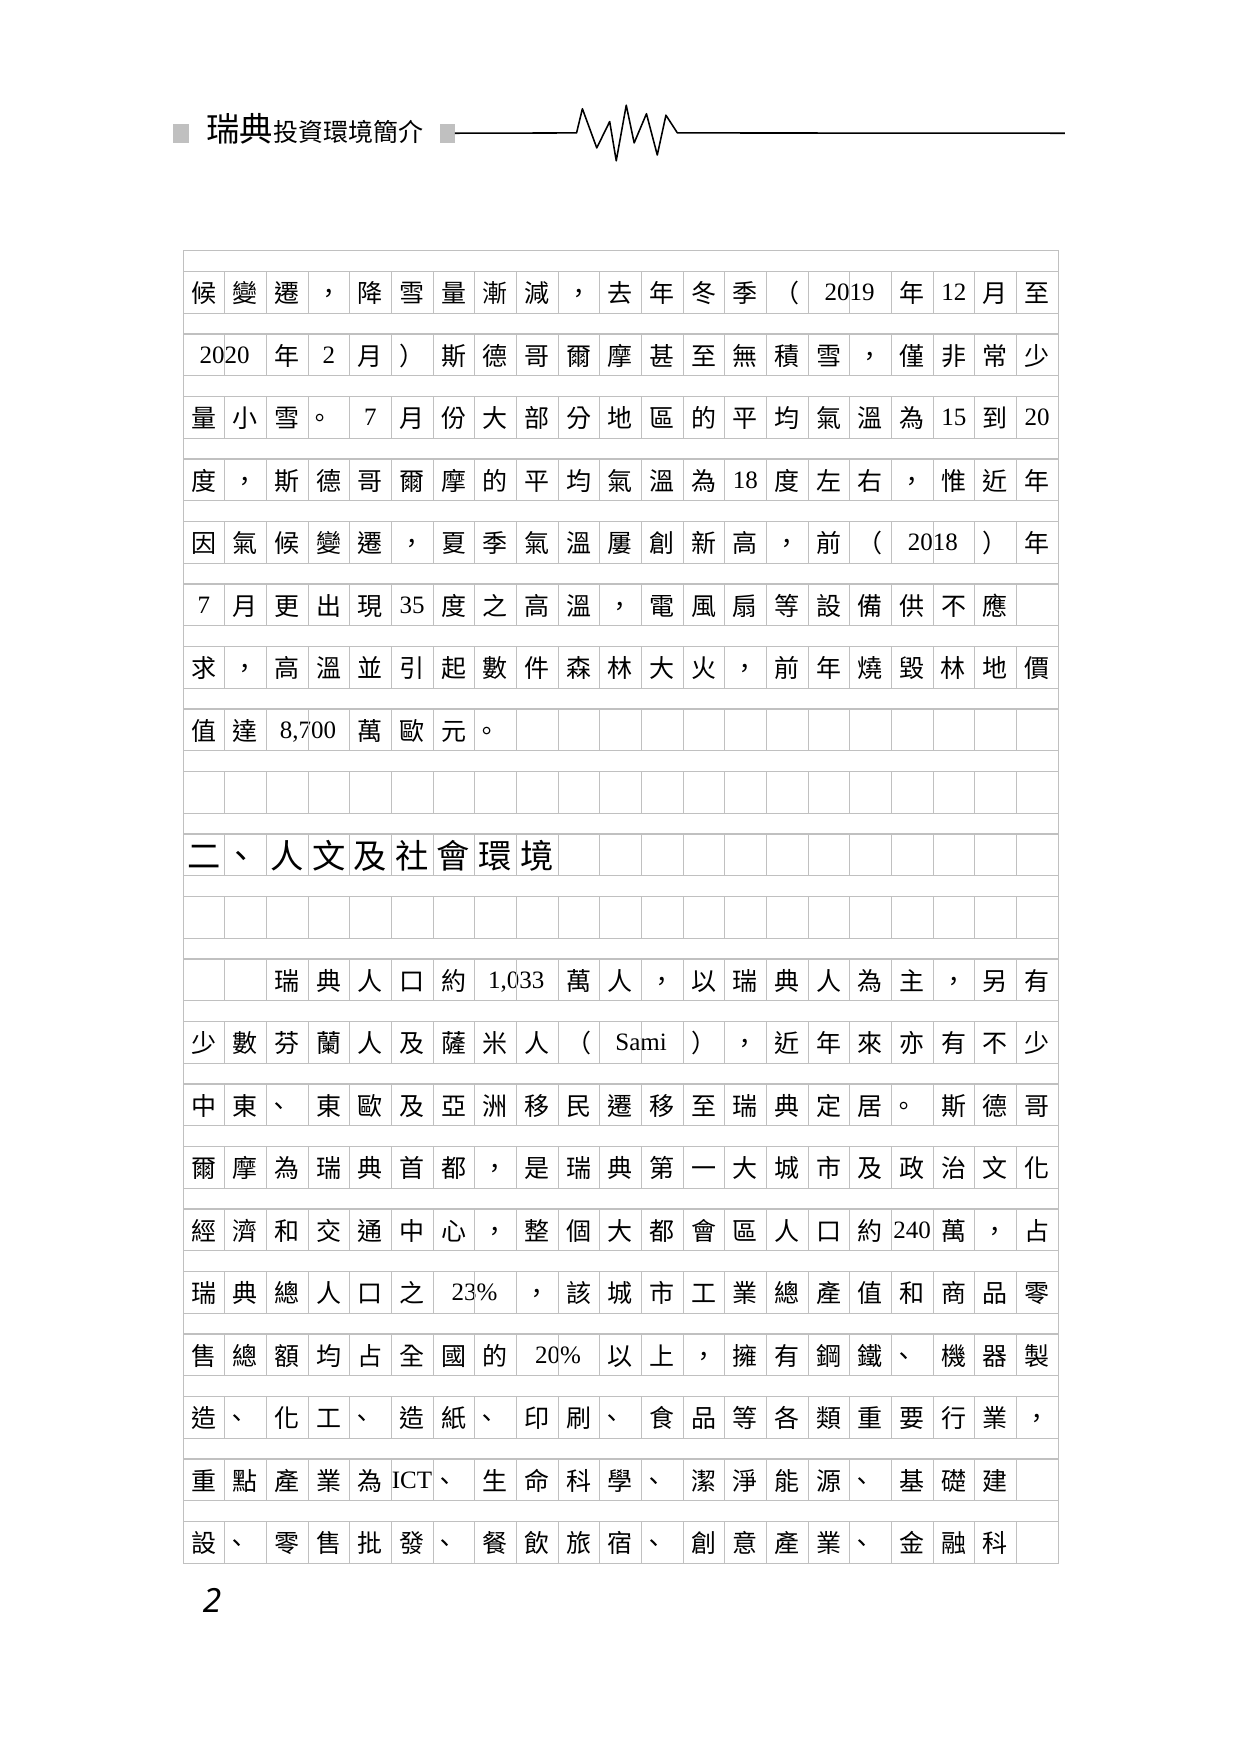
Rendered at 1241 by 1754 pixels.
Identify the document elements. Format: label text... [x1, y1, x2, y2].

text [184, 814, 1058, 833]
text [684, 835, 724, 875]
text 瑞典人口約1,033萬人，以瑞典人為主，另有少數芬蘭人及薩米人（Sami），近年來亦有不少中東、東歐及亞洲移民遷移至瑞典定居。斯德哥爾摩為瑞典首都，是瑞典第一大城市及政治文化經濟和交通中心，整個大都會區人口約240萬，占瑞典總人口之23%，該城市工業總產值和商品零售總額均占全國的20%以上，擁有鋼鐵、機器製造、化工、造紙、印刷、食品等各類重要行業，重點產業為ICT、生命科學、潔淨能源、基礎建設、零售批發、餐飲旅宿、創意產業、金融科技、自動科技及物流，全國各大企業以及銀行公司總部約六成設在斯德哥爾摩。第二大城是位於西瑞典的哥德堡，約有57萬人口，為瑞典工業重鎮，因為靠近Saab汽車的起源地Trollhattan，早已成為瑞典汽車產業上中下游產業鏈聚集地。 [184, 1001, 1058, 1021]
text [767, 835, 808, 875]
text 瑞典人口約1,033萬人，以瑞典人為主，另有少數芬蘭人及薩米人（Sami），近年來亦有不少中東、東歐及亞洲移民遷移至瑞典定居。斯德哥爾摩為瑞典首都，是瑞典第一大城市及政治文化經濟和交通中心，整個大都會區人口約240萬，占瑞典總人口之23%，該城市工業總產值和商品零售總額均占全國的20%以上，擁有鋼鐵、機器製造、化工、造紙、印刷、食品等各類重要行業，重點產業為ICT、生命科學、潔淨能源、基礎建設、零售批發、餐飲旅宿、創意產業、金融科技、自動科技及物流，全國各大企業以及銀行公司總部約六成設在斯德哥爾摩。第二大城是位於西瑞典的哥德堡，約有57萬人口，為瑞典工業重鎮，因為靠近Saab汽車的起源地Trollhattan，早已成為瑞典汽車產業上中下游產業鏈聚集地。 [184, 1501, 1058, 1521]
text 環 [475, 835, 516, 875]
text 、 [225, 835, 266, 875]
text [1017, 835, 1058, 875]
text [725, 835, 766, 875]
text 瑞典人口約1,033萬人，以瑞典人為主，另有少數芬蘭人及薩米人（Sami），近年來亦有不少中東、東歐及亞洲移民遷移至瑞典定居。斯德哥爾摩為瑞典首都，是瑞典第一大城市及政治文化經濟和交通中心，整個大都會區人口約240萬，占瑞典總人口之23%，該城市工業總產值和商品零售總額均占全國的20%以上，擁有鋼鐵、機器製造、化工、造紙、印刷、食品等各類重要行業，重點產業為ICT、生命科學、潔淨能源、基礎建設、零售批發、餐飲旅宿、創意產業、金融科技、自動科技及物流，全國各大企業以及銀行公司總部約六成設在斯德哥爾摩。第二大城是位於西瑞典的哥德堡，約有57萬人口，為瑞典工業重鎮，因為靠近Saab汽車的起源地Trollhattan，早已成為瑞典汽車產業上中下游產業鏈聚集地。 [184, 1251, 1058, 1271]
text 瑞典人口約1,033萬人，以瑞典人為主，另有少數芬蘭人及薩米人（Sami），近年來亦有不少中東、東歐及亞洲移民遷移至瑞典定居。斯德哥爾摩為瑞典首都，是瑞典第一大城市及政治文化經濟和交通中心，整個大都會區人口約240萬，占瑞典總人口之23%，該城市工業總產值和商品零售總額均占全國的20%以上，擁有鋼鐵、機器製造、化工、造紙、印刷、食品等各類重要行業，重點產業為ICT、生命科學、潔淨能源、基礎建設、零售批發、餐飲旅宿、創意產業、金融科技、自動科技及物流，全國各大企業以及銀行公司總部約六成設在斯德哥爾摩。第二大城是位於西瑞典的哥德堡，約有57萬人口，為瑞典工業重鎮，因為靠近Saab汽車的起源地Trollhattan，早已成為瑞典汽車產業上中下游產業鏈聚集地。 [184, 1439, 1058, 1458]
text 瑞典人口約1,033萬人，以瑞典人為主，另有少數芬蘭人及薩米人（Sami），近年來亦有不少中東、東歐及亞洲移民遷移至瑞典定居。斯德哥爾摩為瑞典首都，是瑞典第一大城市及政治文化經濟和交通中心，整個大都會區人口約240萬，占瑞典總人口之23%，該城市工業總產值和商品零售總額均占全國的20%以上，擁有鋼鐵、機器製造、化工、造紙、印刷、食品等各類重要行業，重點產業為ICT、生命科學、潔淨能源、基礎建設、零售批發、餐飲旅宿、創意產業、金融科技、自動科技及物流，全國各大企業以及銀行公司總部約六成設在斯德哥爾摩。第二大城是位於西瑞典的哥德堡，約有57萬人口，為瑞典工業重鎮，因為靠近Saab汽車的起源地Trollhattan，早已成為瑞典汽車產業上中下游產業鏈聚集地。 [184, 939, 1058, 958]
text 瑞典所處緯度較高，北極穿越其北部地區，屬大陸型寒帶氣候，南北相差很大，愈北愈乾燥寒冷，冬季酷寒，夏季涼爽。但由於受北大西洋暖流的影響，瑞典的氣候要比同緯度的其它國家及地區溫暖。1月份瑞典南部平均氣溫為攝氏零下1度，北部為攝氏零下14度、首都斯德哥爾摩的冬季從11月開始到次年的4月底結束，冬季的平均氣溫為零下5度，冬季降雪多，惟近年因氣候變遷，降雪量漸減，去年冬季（2019年12月至2020年2月）斯德哥爾摩甚至無積雪，僅非常少量小雪。7月份大部分地區的平均氣溫為15到20度，斯德哥爾摩的平均氣溫為18度左右，惟近年因氣候變遷，夏季氣溫屢創新高，前（2018）年7月更出現35度之高溫，電風扇等設備供不應求，高溫並引起數件森林大火，前年燒毀林地價值達8,700萬歐元。 [184, 564, 1058, 583]
text 瑞典所處緯度較高，北極穿越其北部地區，屬大陸型寒帶氣候，南北相差很大，愈北愈乾燥寒冷，冬季酷寒，夏季涼爽。但由於受北大西洋暖流的影響，瑞典的氣候要比同緯度的其它國家及地區溫暖。1月份瑞典南部平均氣溫為攝氏零下1度，北部為攝氏零下14度、首都斯德哥爾摩的冬季從11月開始到次年的4月底結束，冬季的平均氣溫為零下5度，冬季降雪多，惟近年因氣候變遷，降雪量漸減，去年冬季（2019年12月至2020年2月）斯德哥爾摩甚至無積雪，僅非常少量小雪。7月份大部分地區的平均氣溫為15到20度，斯德哥爾摩的平均氣溫為18度左右，惟近年因氣候變遷，夏季氣溫屢創新高，前（2018）年7月更出現35度之高溫，電風扇等設備供不應求，高溫並引起數件森林大火，前年燒毀林地價值達8,700萬歐元。 [184, 626, 1058, 646]
text [809, 835, 849, 875]
text [975, 835, 1016, 875]
text 二 [184, 835, 224, 875]
text 瑞典人口約1,033萬人，以瑞典人為主，另有少數芬蘭人及薩米人（Sami），近年來亦有不少中東、東歐及亞洲移民遷移至瑞典定居。斯德哥爾摩為瑞典首都，是瑞典第一大城市及政治文化經濟和交通中心，整個大都會區人口約240萬，占瑞典總人口之23%，該城市工業總產值和商品零售總額均占全國的20%以上，擁有鋼鐵、機器製造、化工、造紙、印刷、食品等各類重要行業，重點產業為ICT、生命科學、潔淨能源、基礎建設、零售批發、餐飲旅宿、創意產業、金融科技、自動科技及物流，全國各大企業以及銀行公司總部約六成設在斯德哥爾摩。第二大城是位於西瑞典的哥德堡，約有57萬人口，為瑞典工業重鎮，因為靠近Saab汽車的起源地Trollhattan，早已成為瑞典汽車產業上中下游產業鏈聚集地。 [184, 1126, 1058, 1146]
text 瑞典人口約1,033萬人，以瑞典人為主，另有少數芬蘭人及薩米人（Sami），近年來亦有不少中東、東歐及亞洲移民遷移至瑞典定居。斯德哥爾摩為瑞典首都，是瑞典第一大城市及政治文化經濟和交通中心，整個大都會區人口約240萬，占瑞典總人口之23%，該城市工業總產值和商品零售總額均占全國的20%以上，擁有鋼鐵、機器製造、化工、造紙、印刷、食品等各類重要行業，重點產業為ICT、生命科學、潔淨能源、基礎建設、零售批發、餐飲旅宿、創意產業、金融科技、自動科技及物流，全國各大企業以及銀行公司總部約六成設在斯德哥爾摩。第二大城是位於西瑞典的哥德堡，約有57萬人口，為瑞典工業重鎮，因為靠近Saab汽車的起源地Trollhattan，早已成為瑞典汽車產業上中下游產業鏈聚集地。 [184, 1064, 1058, 1083]
text [934, 835, 974, 875]
text 瑞典所處緯度較高，北極穿越其北部地區，屬大陸型寒帶氣候，南北相差很大，愈北愈乾燥寒冷，冬季酷寒，夏季涼爽。但由於受北大西洋暖流的影響，瑞典的氣候要比同緯度的其它國家及地區溫暖。1月份瑞典南部平均氣溫為攝氏零下1度，北部為攝氏零下14度、首都斯德哥爾摩的冬季從11月開始到次年的4月底結束，冬季的平均氣溫為零下5度，冬季降雪多，惟近年因氣候變遷，降雪量漸減，去年冬季（2019年12月至2020年2月）斯德哥爾摩甚至無積雪，僅非常少量小雪。7月份大部分地區的平均氣溫為15到20度，斯德哥爾摩的平均氣溫為18度左右，惟近年因氣候變遷，夏季氣溫屢創新高，前（2018）年7月更出現35度之高溫，電風扇等設備供不應求，高溫並引起數件森林大火，前年燒毀林地價值達8,700萬歐元。 [184, 501, 1058, 521]
text 境 [517, 835, 558, 875]
text 文 [309, 835, 349, 875]
text 社 [392, 835, 433, 875]
text 瑞典所處緯度較高，北極穿越其北部地區，屬大陸型寒帶氣候，南北相差很大，愈北愈乾燥寒冷，冬季酷寒，夏季涼爽。但由於受北大西洋暖流的影響，瑞典的氣候要比同緯度的其它國家及地區溫暖。1月份瑞典南部平均氣溫為攝氏零下1度，北部為攝氏零下14度、首都斯德哥爾摩的冬季從11月開始到次年的4月底結束，冬季的平均氣溫為零下5度，冬季降雪多，惟近年因氣候變遷，降雪量漸減，去年冬季（2019年12月至2020年2月）斯德哥爾摩甚至無積雪，僅非常少量小雪。7月份大部分地區的平均氣溫為15到20度，斯德哥爾摩的平均氣溫為18度左右，惟近年因氣候變遷，夏季氣溫屢創新高，前（2018）年7月更出現35度之高溫，電風扇等設備供不應求，高溫並引起數件森林大火，前年燒毀林地價值達8,700萬歐元。 [184, 439, 1058, 458]
text 及 [350, 835, 391, 875]
text 瑞典人口約1,033萬人，以瑞典人為主，另有少數芬蘭人及薩米人（Sami），近年來亦有不少中東、東歐及亞洲移民遷移至瑞典定居。斯德哥爾摩為瑞典首都，是瑞典第一大城市及政治文化經濟和交通中心，整個大都會區人口約240萬，占瑞典總人口之23%，該城市工業總產值和商品零售總額均占全國的20%以上，擁有鋼鐵、機器製造、化工、造紙、印刷、食品等各類重要行業，重點產業為ICT、生命科學、潔淨能源、基礎建設、零售批發、餐飲旅宿、創意產業、金融科技、自動科技及物流，全國各大企業以及銀行公司總部約六成設在斯德哥爾摩。第二大城是位於西瑞典的哥德堡，約有57萬人口，為瑞典工業重鎮，因為靠近Saab汽車的起源地Trollhattan，早已成為瑞典汽車產業上中下游產業鏈聚集地。 [184, 1189, 1058, 1208]
text [892, 835, 933, 875]
text 瑞典人口約1,033萬人，以瑞典人為主，另有少數芬蘭人及薩米人（Sami），近年來亦有不少中東、東歐及亞洲移民遷移至瑞典定居。斯德哥爾摩為瑞典首都，是瑞典第一大城市及政治文化經濟和交通中心，整個大都會區人口約240萬，占瑞典總人口之23%，該城市工業總產值和商品零售總額均占全國的20%以上，擁有鋼鐵、機器製造、化工、造紙、印刷、食品等各類重要行業，重點產業為ICT、生命科學、潔淨能源、基礎建設、零售批發、餐飲旅宿、創意產業、金融科技、自動科技及物流，全國各大企業以及銀行公司總部約六成設在斯德哥爾摩。第二大城是位於西瑞典的哥德堡，約有57萬人口，為瑞典工業重鎮，因為靠近Saab汽車的起源地Trollhattan，早已成為瑞典汽車產業上中下游產業鏈聚集地。 [184, 1314, 1058, 1333]
text [850, 835, 891, 875]
text [600, 835, 641, 875]
text 人 [267, 835, 308, 875]
text 瑞典所處緯度較高，北極穿越其北部地區，屬大陸型寒帶氣候，南北相差很大，愈北愈乾燥寒冷，冬季酷寒，夏季涼爽。但由於受北大西洋暖流的影響，瑞典的氣候要比同緯度的其它國家及地區溫暖。1月份瑞典南部平均氣溫為攝氏零下1度，北部為攝氏零下14度、首都斯德哥爾摩的冬季從11月開始到次年的4月底結束，冬季的平均氣溫為零下5度，冬季降雪多，惟近年因氣候變遷，降雪量漸減，去年冬季（2019年12月至2020年2月）斯德哥爾摩甚至無積雪，僅非常少量小雪。7月份大部分地區的平均氣溫為15到20度，斯德哥爾摩的平均氣溫為18度左右，惟近年因氣候變遷，夏季氣溫屢創新高，前（2018）年7月更出現35度之高溫，電風扇等設備供不應求，高溫並引起數件森林大火，前年燒毀林地價值達8,700萬歐元。 [184, 251, 1058, 271]
text 瑞典所處緯度較高，北極穿越其北部地區，屬大陸型寒帶氣候，南北相差很大，愈北愈乾燥寒冷，冬季酷寒，夏季涼爽。但由於受北大西洋暖流的影響，瑞典的氣候要比同緯度的其它國家及地區溫暖。1月份瑞典南部平均氣溫為攝氏零下1度，北部為攝氏零下14度、首都斯德哥爾摩的冬季從11月開始到次年的4月底結束，冬季的平均氣溫為零下5度，冬季降雪多，惟近年因氣候變遷，降雪量漸減，去年冬季（2019年12月至2020年2月）斯德哥爾摩甚至無積雪，僅非常少量小雪。7月份大部分地區的平均氣溫為15到20度，斯德哥爾摩的平均氣溫為18度左右，惟近年因氣候變遷，夏季氣溫屢創新高，前（2018）年7月更出現35度之高溫，電風扇等設備供不應求，高溫並引起數件森林大火，前年燒毀林地價值達8,700萬歐元。 [184, 376, 1058, 396]
text [642, 835, 683, 875]
text [559, 835, 599, 875]
text 瑞典所處緯度較高，北極穿越其北部地區，屬大陸型寒帶氣候，南北相差很大，愈北愈乾燥寒冷，冬季酷寒，夏季涼爽。但由於受北大西洋暖流的影響，瑞典的氣候要比同緯度的其它國家及地區溫暖。1月份瑞典南部平均氣溫為攝氏零下1度，北部為攝氏零下14度、首都斯德哥爾摩的冬季從11月開始到次年的4月底結束，冬季的平均氣溫為零下5度，冬季降雪多，惟近年因氣候變遷，降雪量漸減，去年冬季（2019年12月至2020年2月）斯德哥爾摩甚至無積雪，僅非常少量小雪。7月份大部分地區的平均氣溫為15到20度，斯德哥爾摩的平均氣溫為18度左右，惟近年因氣候變遷，夏季氣溫屢創新高，前（2018）年7月更出現35度之高溫，電風扇等設備供不應求，高溫並引起數件森林大火，前年燒毀林地價值達8,700萬歐元。 [184, 689, 1058, 708]
text 瑞典所處緯度較高，北極穿越其北部地區，屬大陸型寒帶氣候，南北相差很大，愈北愈乾燥寒冷，冬季酷寒，夏季涼爽。但由於受北大西洋暖流的影響，瑞典的氣候要比同緯度的其它國家及地區溫暖。1月份瑞典南部平均氣溫為攝氏零下1度，北部為攝氏零下14度、首都斯德哥爾摩的冬季從11月開始到次年的4月底結束，冬季的平均氣溫為零下5度，冬季降雪多，惟近年因氣候變遷，降雪量漸減，去年冬季（2019年12月至2020年2月）斯德哥爾摩甚至無積雪，僅非常少量小雪。7月份大部分地區的平均氣溫為15到20度，斯德哥爾摩的平均氣溫為18度左右，惟近年因氣候變遷，夏季氣溫屢創新高，前（2018）年7月更出現35度之高溫，電風扇等設備供不應求，高溫並引起數件森林大火，前年燒毀林地價值達8,700萬歐元。 [184, 314, 1058, 333]
text 會 [434, 835, 474, 875]
text 瑞典人口約1,033萬人，以瑞典人為主，另有少數芬蘭人及薩米人（Sami），近年來亦有不少中東、東歐及亞洲移民遷移至瑞典定居。斯德哥爾摩為瑞典首都，是瑞典第一大城市及政治文化經濟和交通中心，整個大都會區人口約240萬，占瑞典總人口之23%，該城市工業總產值和商品零售總額均占全國的20%以上，擁有鋼鐵、機器製造、化工、造紙、印刷、食品等各類重要行業，重點產業為ICT、生命科學、潔淨能源、基礎建設、零售批發、餐飲旅宿、創意產業、金融科技、自動科技及物流，全國各大企業以及銀行公司總部約六成設在斯德哥爾摩。第二大城是位於西瑞典的哥德堡，約有57萬人口，為瑞典工業重鎮，因為靠近Saab汽車的起源地Trollhattan，早已成為瑞典汽車產業上中下游產業鏈聚集地。 [184, 1376, 1058, 1396]
